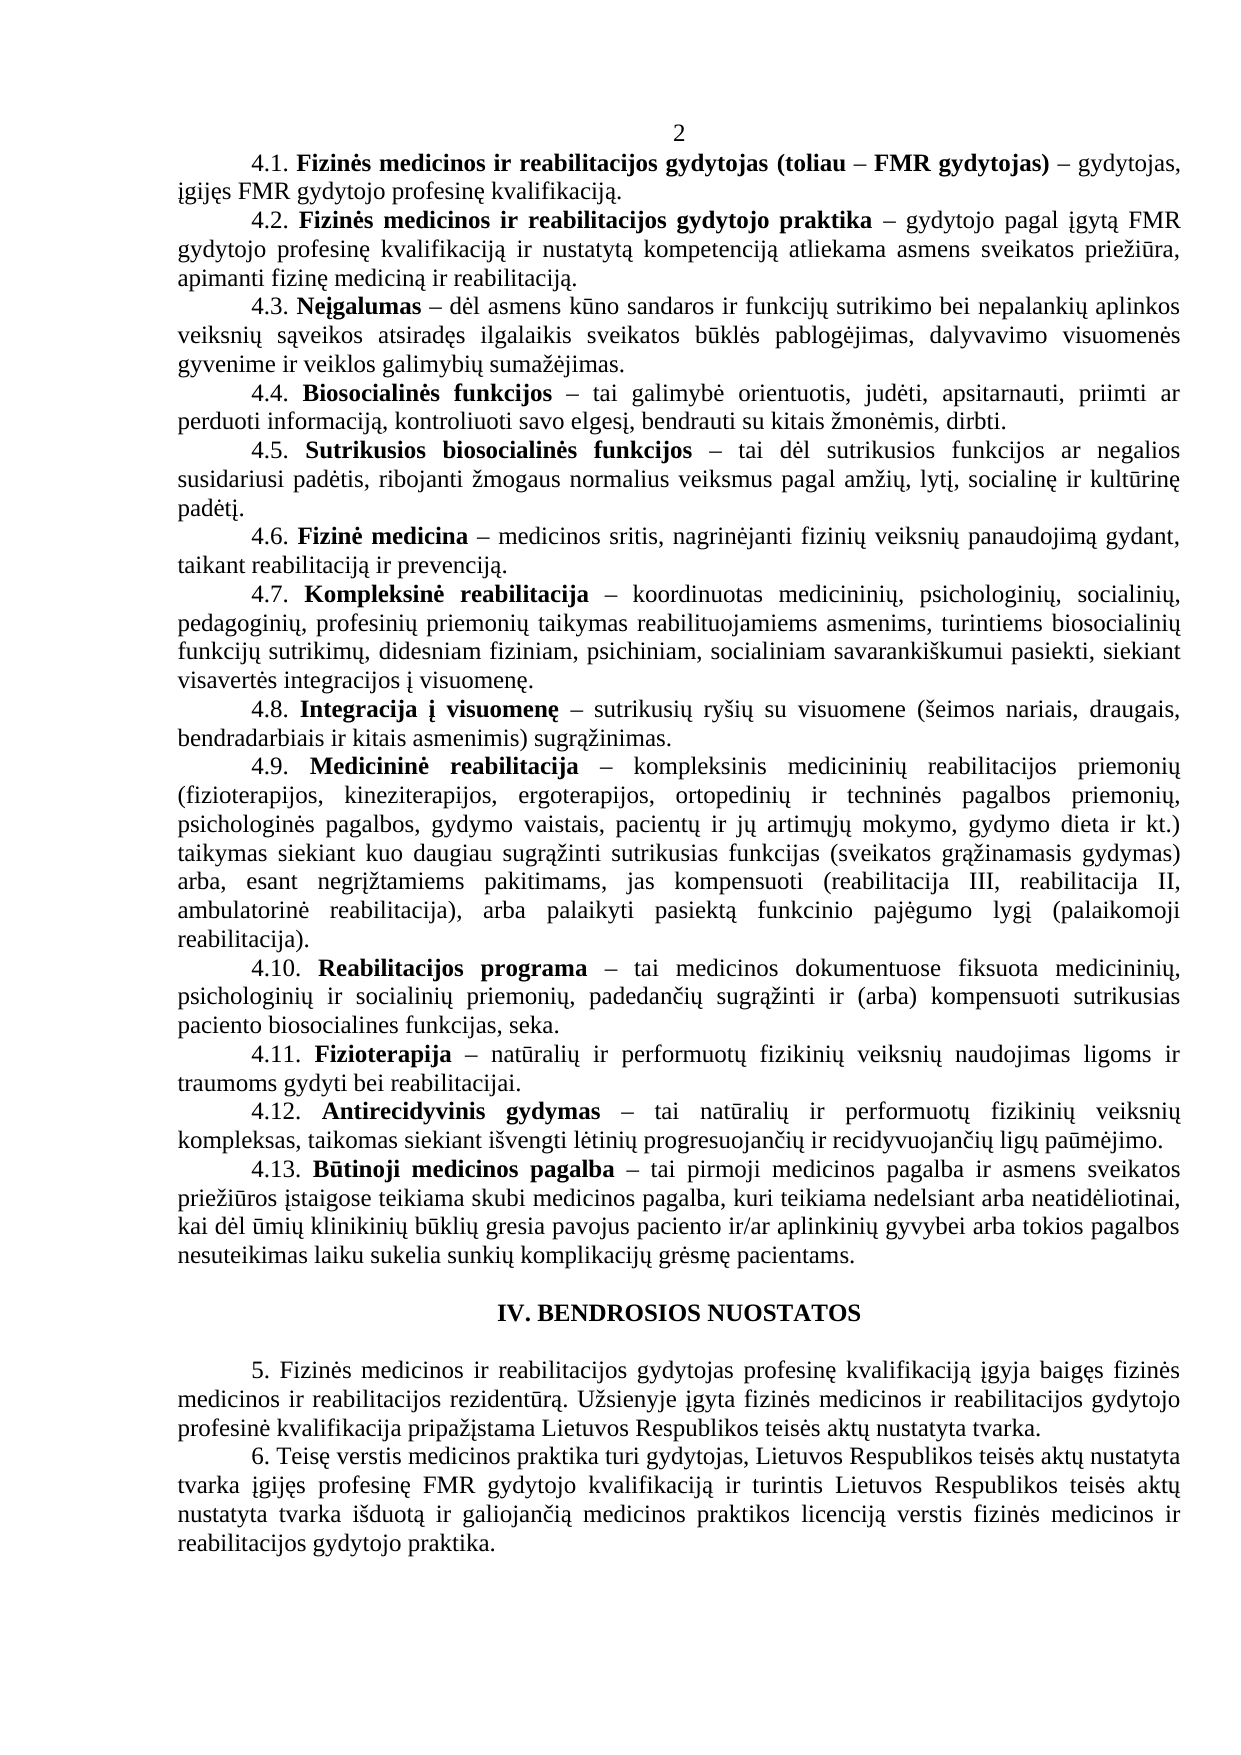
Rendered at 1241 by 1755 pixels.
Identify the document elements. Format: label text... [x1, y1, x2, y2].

text 4.13. Būtinoji medicinos pagalba – tai pirmoji medicinos pagalba ir asmens sveikatos priežiūros įstaigose teikiama skubi medicinos pagalba, kuri teikiama nedelsiant arba neatidėliotinai, kai dėl ūmių klinikinių būklių gresia pavojus paciento ir/ar aplinkinių gyvybei arba tokios pagalbos nesuteikimas laiku sukelia sunkių komplikacijų grėsmę pacientams. [177, 1154, 1181, 1269]
text 4.6. Fizinė medicina – medicinos sritis, nagrinėjanti fizinių veiksnių panaudojimą gydant, taikant reabilitaciją ir prevenciją. [177, 521, 1181, 579]
text 5. Fizinės medicinos ir reabilitacijos gydytojas profesinę kvalifikaciją įgyja baigęs fizinės medicinos ir reabilitacijos rezidentūrą. Užsienyje įgyta fizinės medicinos ir reabilitacijos gydytojo profesinė kvalifikacija pripažįstama Lietuvos Respublikos teisės aktų nustatyta tvarka. [177, 1355, 1181, 1441]
text 4.12. Antirecidyvinis gydymas – tai natūralių ir performuotų fizikinių veiksnių kompleksas, taikomas siekiant išvengti lėtinių progresuojančių ir recidyvuojančių ligų paūmėjimo. [177, 1096, 1181, 1154]
text 4.5. Sutrikusios biosocialinės funkcijos – tai dėl sutrikusios funkcijos ar negalios susidariusi padėtis, ribojanti žmogaus normalius veiksmus pagal amžių, lytį, socialinę ir kultūrinę padėtį. [177, 435, 1181, 521]
text 4.3. Neįgalumas – dėl asmens kūno sandaros ir funkcijų sutrikimo bei nepalankių aplinkos veiksnių sąveikos atsiradęs ilgalaikis sveikatos būklės pablogėjimas, dalyvavimo visuomenės gyvenime ir veiklos galimybių sumažėjimas. [177, 291, 1181, 378]
text 4.7. Kompleksinė reabilitacija – koordinuotas medicininių, psichologinių, socialinių, pedagoginių, profesinių priemonių taikymas reabilituojamiems asmenims, turintiems biosocialinių funkcijų sutrikimų, didesniam fiziniam, psichiniam, socialiniam savarankiškumui pasiekti, siekiant visavertės integracijos į visuomenę. [177, 579, 1181, 694]
text 4.9. Medicininė reabilitacija – kompleksinis medicininių reabilitacijos priemonių (fizioterapijos, kineziterapijos, ergoterapijos, ortopedinių ir techninės pagalbos priemonių, psichologinės pagalbos, gydymo vaistais, pacientų ir jų artimųjų mokymo, gydymo dieta ir kt.) taikymas siekiant kuo daugiau sugrąžinti sutrikusias funkcijas (sveikatos grąžinamasis gydymas) arba, esant negrįžtamiems pakitimams, jas kompensuoti (reabilitacija III, reabilitacija II, ambulatorinė reabilitacija), arba palaikyti pasiektą funkcinio pajėgumo lygį (palaikomoji reabilitacija). [177, 751, 1181, 953]
text 4.4. Biosocialinės funkcijos – tai galimybė orientuotis, judėti, apsitarnauti, priimti ar perduoti informaciją, kontroliuoti savo elgesį, bendrauti su kitais žmonėmis, dirbti. [177, 378, 1181, 435]
text 4.1. Fizinės medicinos ir reabilitacijos gydytojas (toliau – FMR gydytojas) – gydytojas, įgijęs FMR gydytojo profesinę kvalifikaciją. [177, 148, 1181, 205]
text 4.2. Fizinės medicinos ir reabilitacijos gydytojo praktika – gydytojo pagal įgytą FMR gydytojo profesinę kvalifikaciją ir nustatytą kompetenciją atliekama asmens sveikatos priežiūra, apimanti fizinę mediciną ir reabilitaciją. [177, 205, 1181, 291]
text IV. BENDROSIOS NUOSTATOS [177, 1298, 1181, 1326]
text 4.11. Fizioterapija – natūralių ir performuotų fizikinių veiksnių naudojimas ligoms ir traumoms gydyti bei reabilitacijai. [177, 1039, 1181, 1096]
text 6. Teisę verstis medicinos praktika turi gydytojas, Lietuvos Respublikos teisės aktų nustatyta tvarka įgijęs profesinę FMR gydytojo kvalifikaciją ir turintis Lietuvos Respublikos teisės aktų nustatyta tvarka išduotą ir galiojančią medicinos praktikos licenciją verstis fizinės medicinos ir reabilitacijos gydytojo praktika. [177, 1441, 1181, 1556]
text 4.8. Integracija į visuomenę – sutrikusių ryšių su visuomene (šeimos nariais, draugais, bendradarbiais ir kitais asmenimis) sugrąžinimas. [177, 694, 1181, 751]
text 4.10. Reabilitacijos programa – tai medicinos dokumentuose fiksuota medicininių, psichologinių ir socialinių priemonių, padedančių sugrąžinti ir (arba) kompensuoti sutrikusias paciento biosocialines funkcijas, seka. [177, 953, 1181, 1039]
